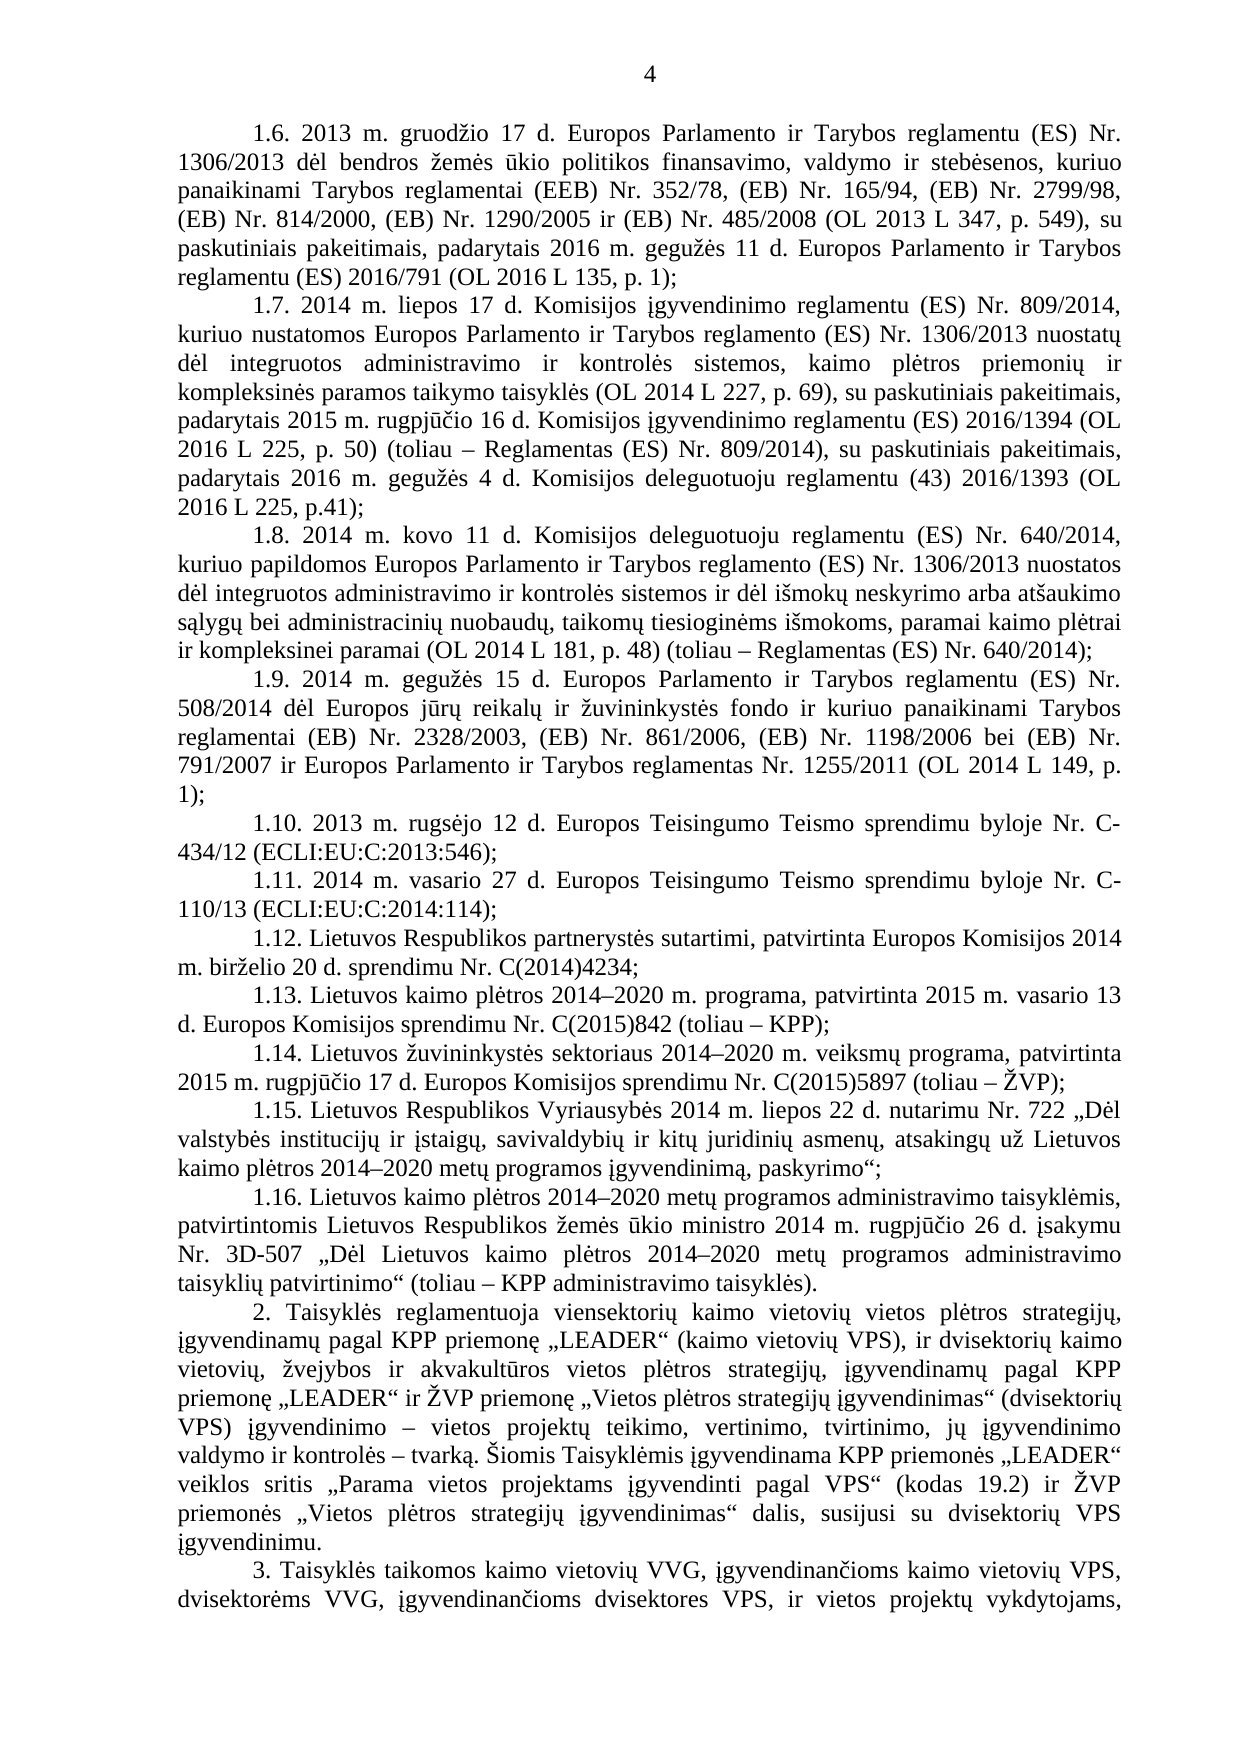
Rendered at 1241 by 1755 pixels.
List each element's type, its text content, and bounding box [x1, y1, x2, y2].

text 1.9. 2014 m. gegužės 15 d. Europos Parlamento ir Tarybos reglamentu (ES) Nr. 508/2014 dėl Europos jūrų reikalų ir žuvininkystės fondo ir kuriuo panaikinami Tarybos reglamentai (EB) Nr. 2328/2003, (EB) Nr. 861/2006, (EB) Nr. 1198/2006 bei (EB) Nr. 791/2007 ir Europos Parlamento ir Tarybos reglamentas Nr. 1255/2011 (OL 2014 L 149, p. 1); [177, 664, 1122, 808]
text 1.6. 2013 m. gruodžio 17 d. Europos Parlamento ir Tarybos reglamentu (ES) Nr. 1306/2013 dėl bendros žemės ūkio politikos finansavimo, valdymo ir stebėsenos, kuriuo panaikinami Tarybos reglamentai (EEB) Nr. 352/78, (EB) Nr. 165/94, (EB) Nr. 2799/98, (EB) Nr. 814/2000, (EB) Nr. 1290/2005 ir (EB) Nr. 485/2008 (OL 2013 L 347, p. 549), su paskutiniais pakeitimais, padarytais 2016 m. gegužės 11 d. Europos Parlamento ir Tarybos reglamentu (ES) 2016/791 (OL 2016 L 135, p. 1); [177, 118, 1122, 291]
text 3. Taisyklės taikomos kaimo vietovių VVG, įgyvendinančioms kaimo vietovių VPS, dvisektorėms VVG, įgyvendinančioms dvisektores VPS, ir vietos projektų vykdytojams, [177, 1556, 1122, 1613]
text 1.15. Lietuvos Respublikos Vyriausybės 2014 m. liepos 22 d. nutarimu Nr. 722 „Dėl valstybės institucijų ir įstaigų, savivaldybių ir kitų juridinių asmenų, atsakingų už Lietuvos kaimo plėtros 2014–2020 metų programos įgyvendinimą, paskyrimo“; [177, 1096, 1122, 1182]
text 1.12. Lietuvos Respublikos partnerystės sutartimi, patvirtinta Europos Komisijos 2014 m. birželio 20 d. sprendimu Nr. C(2014)4234; [177, 923, 1122, 981]
text 1.14. Lietuvos žuvininkystės sektoriaus 2014–2020 m. veiksmų programa, patvirtinta 2015 m. rugpjūčio 17 d. Europos Komisijos sprendimu Nr. C(2015)5897 (toliau – ŽVP); [177, 1038, 1122, 1096]
text 1.11. 2014 m. vasario 27 d. Europos Teisingumo Teismo sprendimu byloje Nr. C-110/13 (ECLI:EU:C:2014:114); [177, 866, 1122, 923]
text 1.10. 2013 m. rugsėjo 12 d. Europos Teisingumo Teismo sprendimu byloje Nr. C-434/12 (ECLI:EU:C:2013:546); [177, 808, 1122, 866]
text 1.7. 2014 m. liepos 17 d. Komisijos įgyvendinimo reglamentu (ES) Nr. 809/2014, kuriuo nustatomos Europos Parlamento ir Tarybos reglamento (ES) Nr. 1306/2013 nuostatų dėl integruotos administravimo ir kontrolės sistemos, kaimo plėtros priemonių ir kompleksinės paramos taikymo taisyklės (OL 2014 L 227, p. 69), su paskutiniais pakeitimais, padarytais 2015 m. rugpjūčio 16 d. Komisijos įgyvendinimo reglamentu (ES) 2016/1394 (OL 2016 L 225, p. 50) (toliau – Reglamentas (ES) Nr. 809/2014), su paskutiniais pakeitimais, padarytais 2016 m. gegužės 4 d. Komisijos deleguotuoju reglamentu (43) 2016/1393 (OL 2016 L 225, p.41); [177, 291, 1122, 521]
text 1.13. Lietuvos kaimo plėtros 2014–2020 m. programa, patvirtinta 2015 m. vasario 13 d. Europos Komisijos sprendimu Nr. C(2015)842 (toliau – KPP); [177, 981, 1122, 1038]
text 2. Taisyklės reglamentuoja viensektorių kaimo vietovių vietos plėtros strategijų, įgyvendinamų pagal KPP priemonę „Leader“ (kaimo vietovių VPS), ir dvisektorių kaimo vietovių, žvejybos ir akvakultūros vietos plėtros strategijų, įgyvendinamų pagal KPP priemonę „Leader“ ir ŽVP priemonę „Vietos plėtros strategijų įgyvendinimas“ (dvisektorių VPS) įgyvendinimo – vietos projektų teikimo, vertinimo, tvirtinimo, jų įgyvendinimo valdymo ir kontrolės – tvarką. Šiomis Taisyklėmis įgyvendinama KPP priemonės „LEADER“ veiklos sritis „Parama vietos projektams įgyvendinti pagal VPS“ (kodas 19.2) ir ŽVP priemonės „Vietos plėtros strategijų įgyvendinimas“ dalis, susijusi su dvisektorių VPS įgyvendinimu. [177, 1297, 1122, 1556]
text 1.8. 2014 m. kovo 11 d. Komisijos deleguotuoju reglamentu (ES) Nr. 640/2014, kuriuo papildomos Europos Parlamento ir Tarybos reglamento (ES) Nr. 1306/2013 nuostatos dėl integruotos administravimo ir kontrolės sistemos ir dėl išmokų neskyrimo arba atšaukimo sąlygų bei administracinių nuobaudų, taikomų tiesioginėms išmokoms, paramai kaimo plėtrai ir kompleksinei paramai (OL 2014 L 181, p. 48) (toliau – Reglamentas (ES) Nr. 640/2014); [177, 521, 1122, 664]
text 1.16. Lietuvos kaimo plėtros 2014–2020 metų programos administravimo taisyklėmis, patvirtintomis Lietuvos Respublikos žemės ūkio ministro 2014 m. rugpjūčio 26 d. įsakymu Nr. 3D-507 „Dėl Lietuvos kaimo plėtros 2014–2020 metų programos administravimo taisyklių patvirtinimo“ (toliau – KPP administravimo taisyklės). [177, 1182, 1122, 1297]
